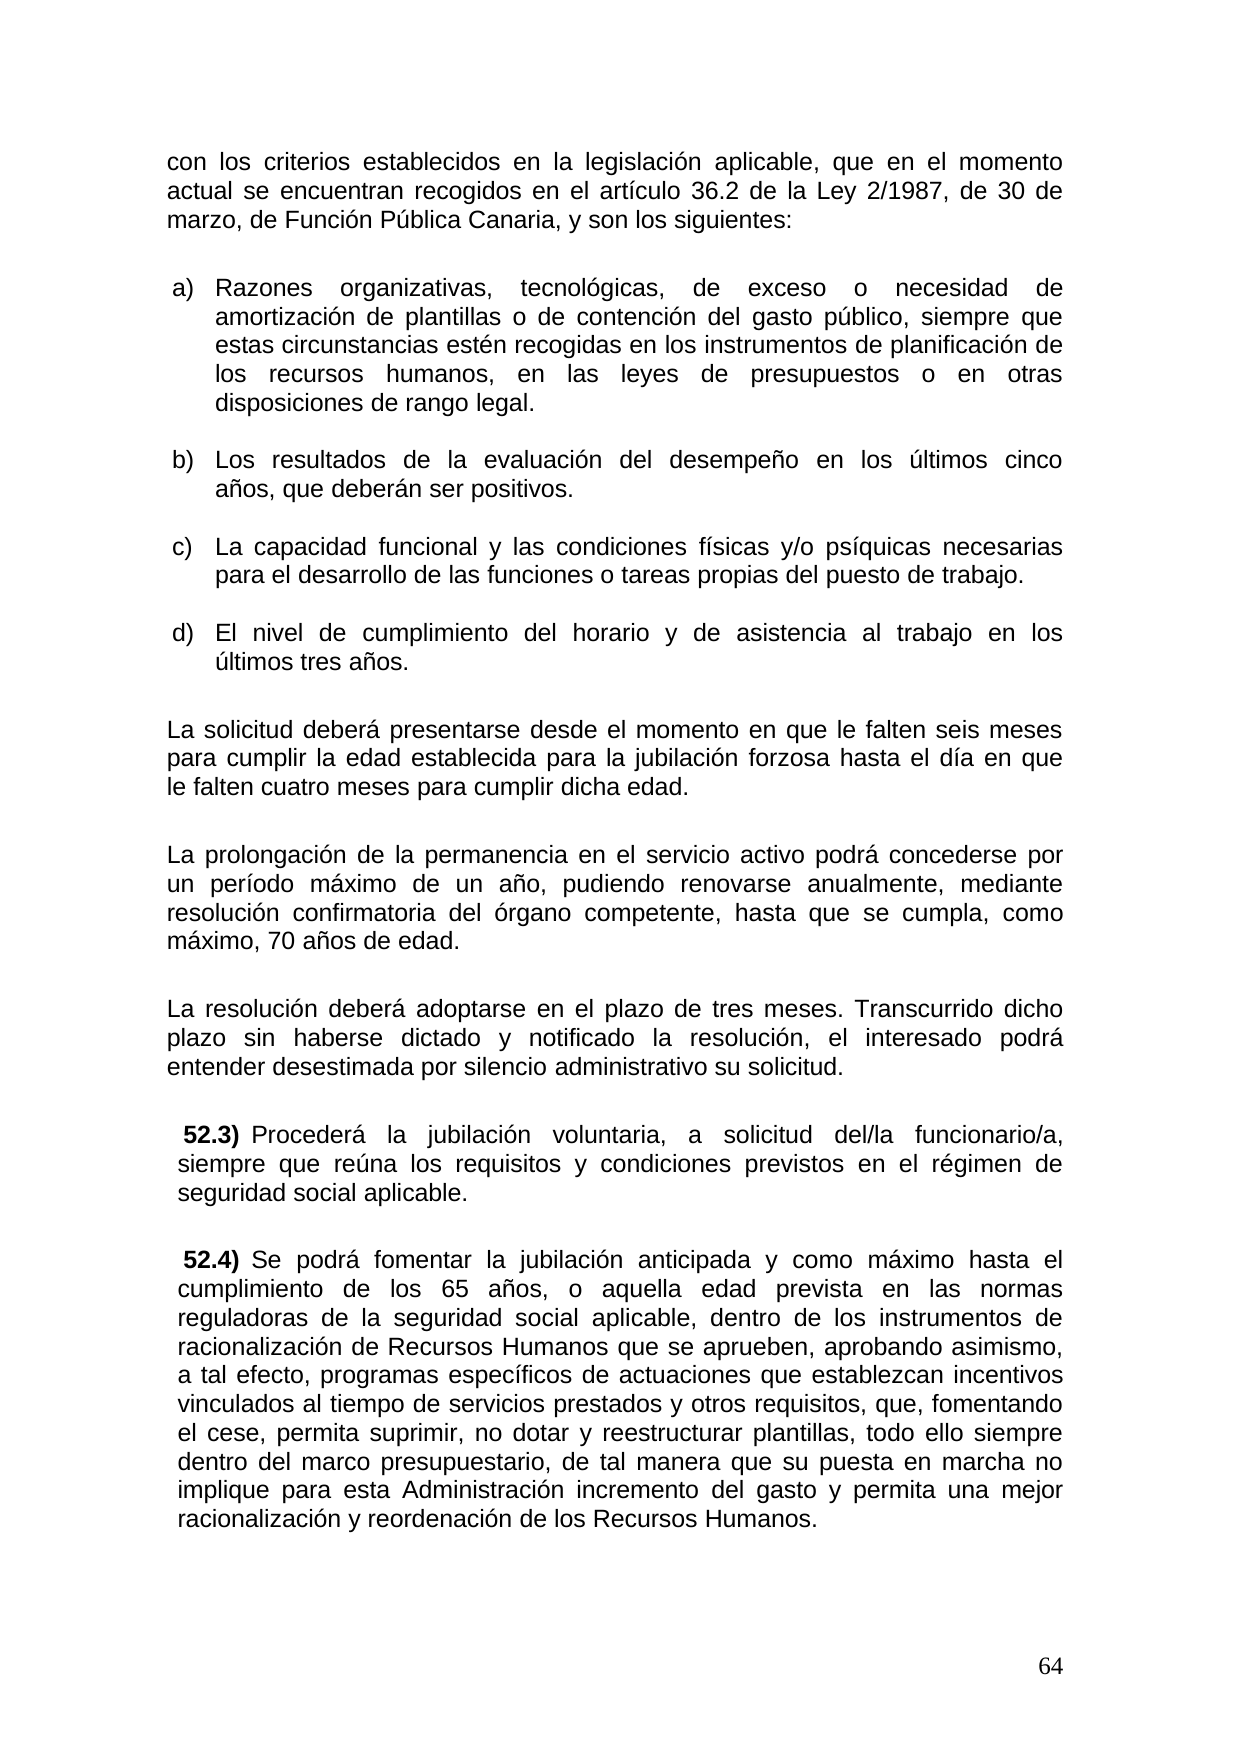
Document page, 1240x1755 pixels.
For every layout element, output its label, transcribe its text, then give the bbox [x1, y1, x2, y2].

text La solicitud deberá presentarse desde el momento en que le falten seis meses para cumplir la edad establecida para la jubilación forzosa hasta el día en que le falten cuatro meses para cumplir dicha edad. [167, 714, 1063, 801]
list Razones organizativas, tecnológicas, de exceso o necesidad de amortización de plantillas o de contención del gasto público, siempre que estas circunstancias estén recogidas en los instrumentos de planificación de los recursos humanos, en las leyes de presupuestos o en otras disposiciones de rango legal. [172, 273, 1063, 417]
list El nivel de cumplimiento del horario y de asistencia al trabajo en los últimos tres años. [172, 618, 1063, 675]
list La capacidad funcional y las condiciones físicas y/o psíquicas necesarias para el desarrollo de las funciones o tareas propias del puesto de trabajo. [172, 532, 1063, 589]
list Procederá la jubilación voluntaria, a solicitud del/la funcionario/a, siempre que reúna los requisitos y condiciones previstos en el régimen de seguridad social aplicable. [167, 1120, 1063, 1206]
list Se podrá fomentar la jubilación anticipada y como máximo hasta el cumplimiento de los 65 años, o aquella edad prevista en las normas reguladoras de la seguridad social aplicable, dentro de los instrumentos de racionalización de Recursos Humanos que se aprueben, aprobando asimismo, a tal efecto, programas específicos de actuaciones que establezcan incentivos vinculados al tiempo de servicios prestados y otros requisitos, que, fomentando el cese, permita suprimir, no dotar y reestructurar plantillas, todo ello siempre dentro del marco presupuestario, de tal manera que su puesta en marcha no implique para esta Administración incremento del gasto y permita una mejor racionalización y reordenación de los Recursos Humanos. [167, 1246, 1063, 1533]
text La prolongación de la permanencia en el servicio activo podrá concederse por un período máximo de un año, pudiendo renovarse anualmente, mediante resolución confirmatoria del órgano competente, hasta que se cumpla, como máximo, 70 años de edad. [167, 840, 1063, 955]
text La resolución deberá adoptarse en el plazo de tres meses. Transcurrido dicho plazo sin haberse dictado y notificado la resolución, el interesado podrá entender desestimada por silencio administrativo su solicitud. [167, 994, 1063, 1081]
text con los criterios establecidos en la legislación aplicable, que en el momento actual se encuentran recogidos en el artículo 36.2 de la Ley 2/1987, de 30 de marzo, de Función Pública Canaria, y son los siguientes: [167, 147, 1063, 233]
list Los resultados de la evaluación del desempeño en los últimos cinco años, que deberán ser positivos. [172, 445, 1063, 503]
